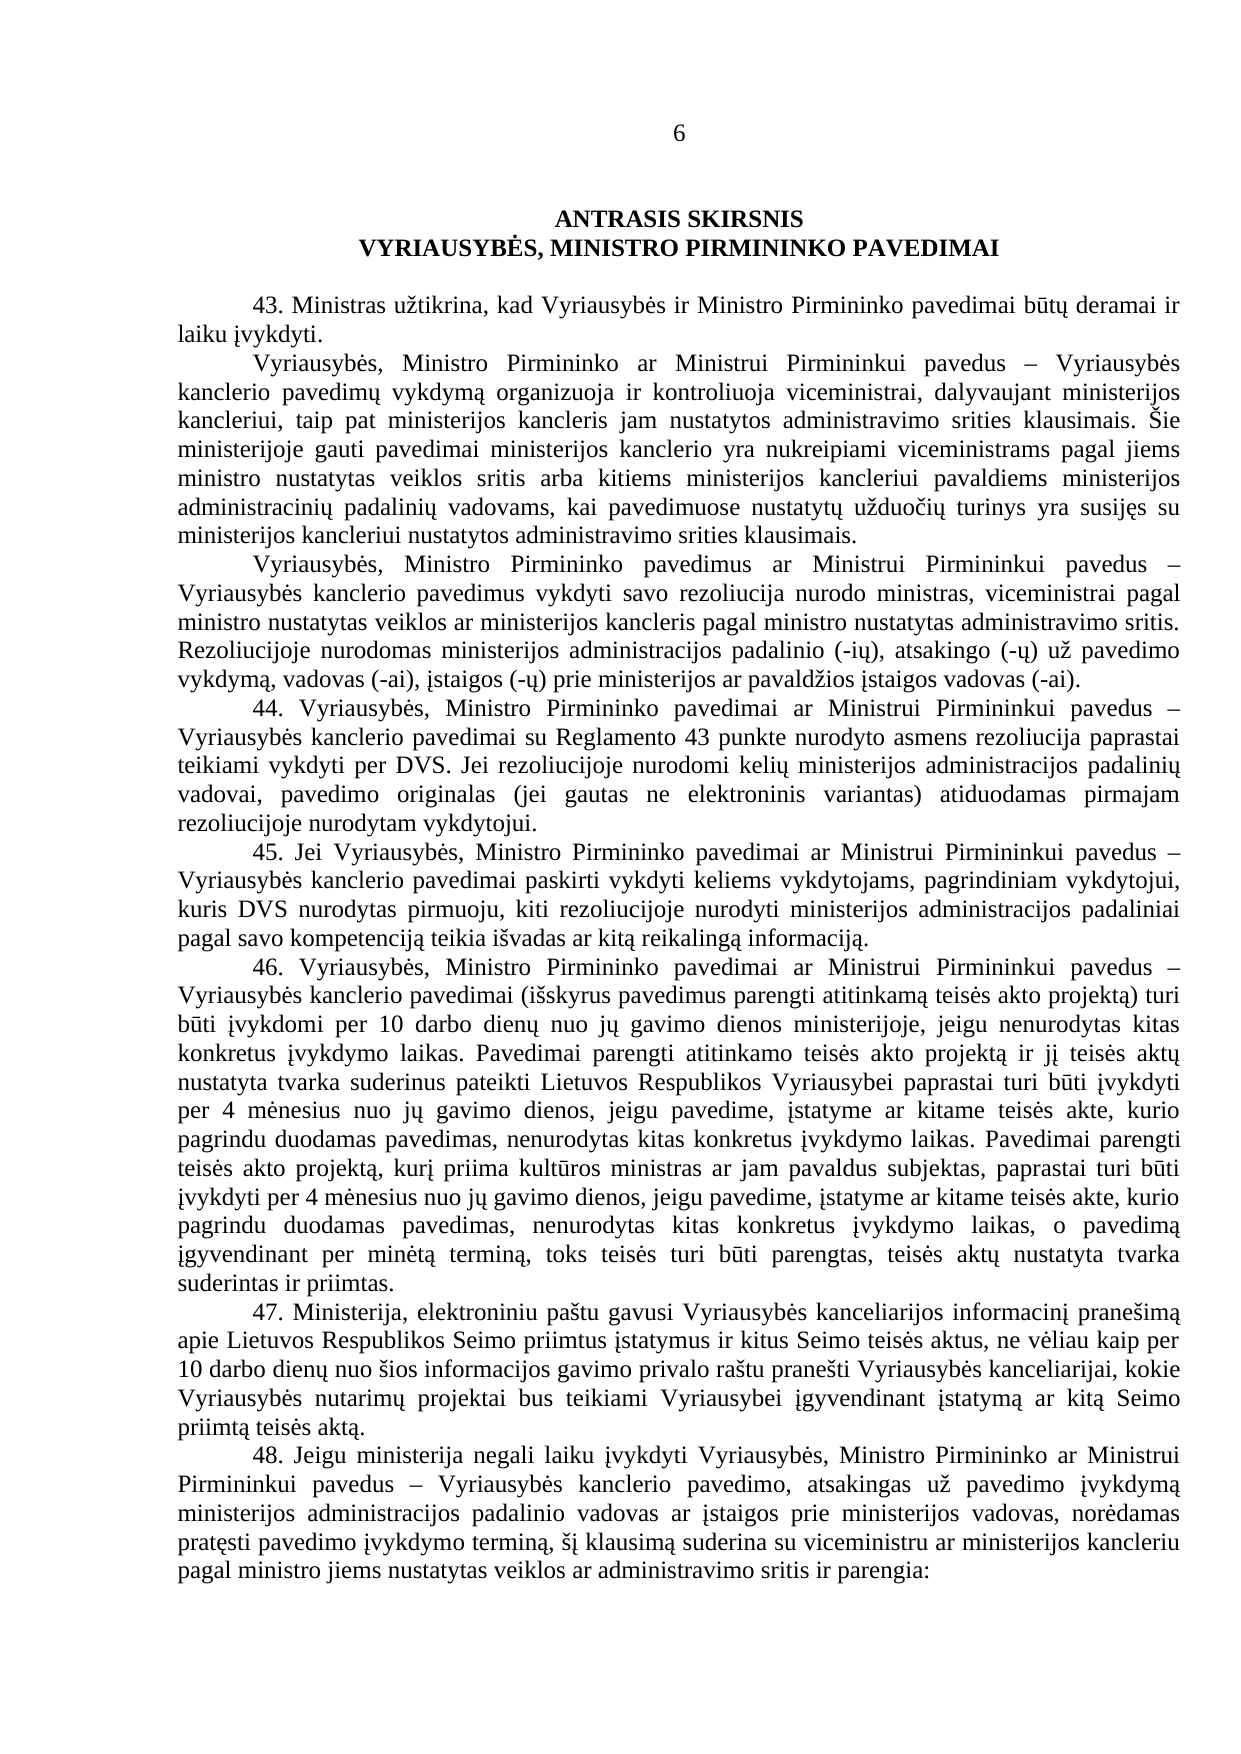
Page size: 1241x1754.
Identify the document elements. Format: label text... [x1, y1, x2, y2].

text 43. Ministras užtikrina, kad Vyriausybės ir Ministro Pirmininko pavedimai būtų deramai ir laiku įvykdyti. [177, 291, 1181, 348]
text VYRIAUSYBĖS, MINISTRO PIRMININKO PAVEDIMAI [177, 233, 1181, 262]
text Vyriausybės, Ministro Pirmininko ar Ministrui Pirmininkui pavedus – Vyriausybės kanclerio pavedimų vykdymą organizuoja ir kontroliuoja viceministrai, dalyvaujant ministerijos kancleriui, taip pat ministerijos kancleris jam nustatytos administravimo srities klausimais. Šie ministerijoje gauti pavedimai ministerijos kanclerio yra nukreipiami viceministrams pagal jiems ministro nustatytas veiklos sritis arba kitiems ministerijos kancleriui pavaldiems ministerijos administracinių padalinių vadovams, kai pavedimuose nustatytų užduočių turinys yra susijęs su ministerijos kancleriui nustatytos administravimo srities klausimais. [177, 348, 1181, 549]
text 48. Jeigu ministerija negali laiku įvykdyti Vyriausybės, Ministro Pirmininko ar Ministrui Pirmininkui pavedus – Vyriausybės kanclerio pavedimo, atsakingas už pavedimo įvykdymą ministerijos administracijos padalinio vadovas ar įstaigos prie ministerijos vadovas, norėdamas pratęsti pavedimo įvykdymo terminą, šį klausimą suderina su viceministru ar ministerijos kancleriu pagal ministro jiems nustatytas veiklos ar administravimo sritis ir parengia: [177, 1441, 1181, 1584]
text 46. Vyriausybės, Ministro Pirmininko pavedimai ar Ministrui Pirmininkui pavedus – Vyriausybės kanclerio pavedimai (išskyrus pavedimus parengti atitinkamą teisės akto projektą) turi būti įvykdomi per 10 darbo dienų nuo jų gavimo dienos ministerijoje, jeigu nenurodytas kitas konkretus įvykdymo laikas. Pavedimai parengti atitinkamo teisės akto projektą ir jį teisės aktų nustatyta tvarka suderinus pateikti Lietuvos Respublikos Vyriausybei paprastai turi būti įvykdyti per 4 mėnesius nuo jų gavimo dienos, jeigu pavedime, įstatyme ar kitame teisės akte, kurio pagrindu duodamas pavedimas, nenurodytas kitas konkretus įvykdymo laikas. Pavedimai parengti teisės akto projektą, kurį priima kultūros ministras ar jam pavaldus subjektas, paprastai turi būti įvykdyti per 4 mėnesius nuo jų gavimo dienos, jeigu pavedime, įstatyme ar kitame teisės akte, kurio pagrindu duodamas pavedimas, nenurodytas kitas konkretus įvykdymo laikas, o pavedimą įgyvendinant per minėtą terminą, toks teisės turi būti parengtas, teisės aktų nustatyta tvarka suderintas ir priimtas. [177, 952, 1181, 1297]
text Vyriausybės, Ministro Pirmininko pavedimus ar Ministrui Pirmininkui pavedus – Vyriausybės kanclerio pavedimus vykdyti savo rezoliucija nurodo ministras, viceministrai pagal ministro nustatytas veiklos ar ministerijos kancleris pagal ministro nustatytas administravimo sritis. Rezoliucijoje nurodomas ministerijos administracijos padalinio (-ių), atsakingo (-ų) už pavedimo vykdymą, vadovas (-ai), įstaigos (-ų) prie ministerijos ar pavaldžios įstaigos vadovas (-ai). [177, 549, 1181, 693]
text 47. Ministerija, elektroniniu paštu gavusi Vyriausybės kanceliarijos informacinį pranešimą apie Lietuvos Respublikos Seimo priimtus įstatymus ir kitus Seimo teisės aktus, ne vėliau kaip per 10 darbo dienų nuo šios informacijos gavimo privalo raštu pranešti Vyriausybės kanceliarijai, kokie Vyriausybės nutarimų projektai bus teikiami Vyriausybei įgyvendinant įstatymą ar kitą Seimo priimtą teisės aktą. [177, 1297, 1181, 1441]
text 45. Jei Vyriausybės, Ministro Pirmininko pavedimai ar Ministrui Pirmininkui pavedus – Vyriausybės kanclerio pavedimai paskirti vykdyti keliems vykdytojams, pagrindiniam vykdytojui, kuris DVS nurodytas pirmuoju, kiti rezoliucijoje nurodyti ministerijos administracijos padaliniai pagal savo kompetenciją teikia išvadas ar kitą reikalingą informaciją. [177, 837, 1181, 952]
text 44. Vyriausybės, Ministro Pirmininko pavedimai ar Ministrui Pirmininkui pavedus – Vyriausybės kanclerio pavedimai su Reglamento 43 punkte nurodyto asmens rezoliucija paprastai teikiami vykdyti per DVS. Jei rezoliucijoje nurodomi kelių ministerijos administracijos padalinių vadovai, pavedimo originalas (jei gautas ne elektroninis variantas) atiduodamas pirmajam rezoliucijoje nurodytam vykdytojui. [177, 693, 1181, 837]
text ANTRASIS SKIRSNIS [177, 204, 1181, 233]
